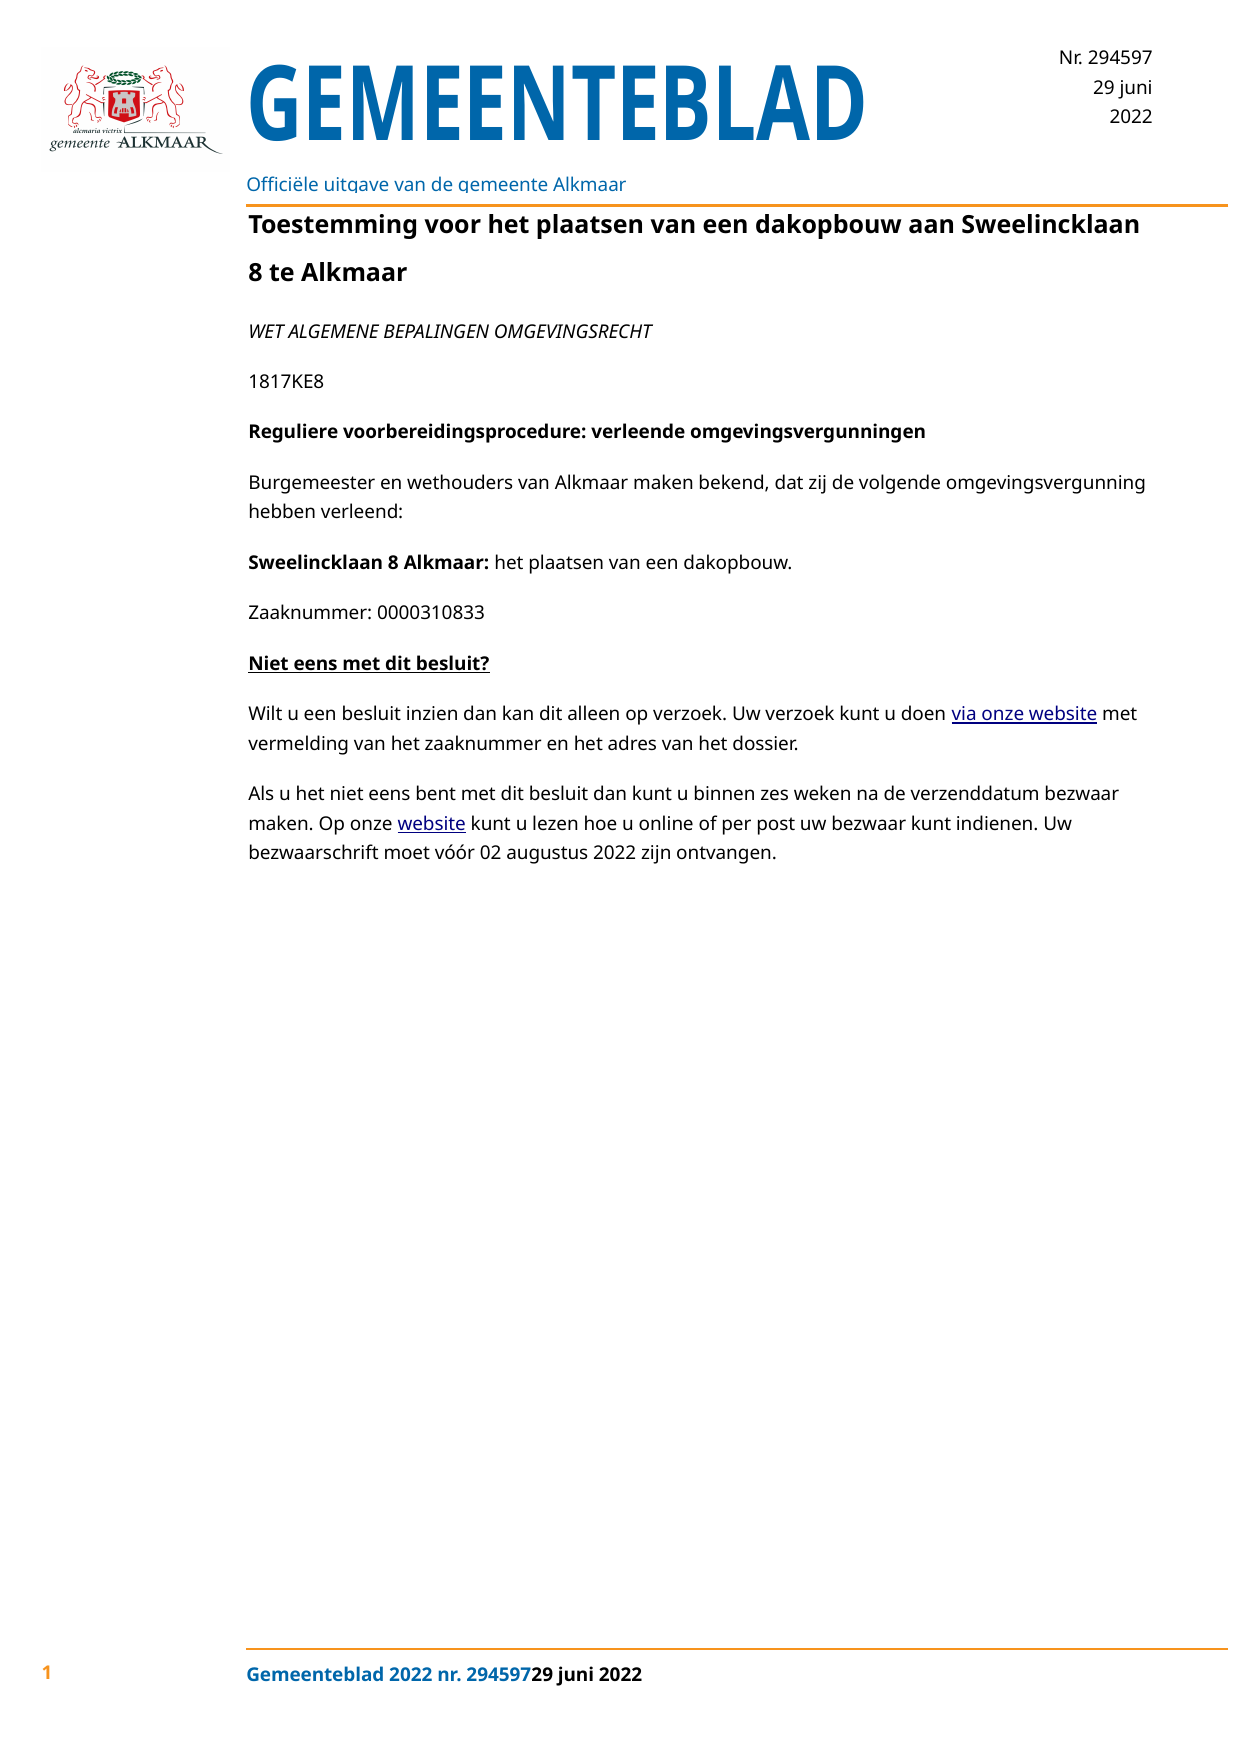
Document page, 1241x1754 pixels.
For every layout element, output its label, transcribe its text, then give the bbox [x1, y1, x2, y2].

text Wilt u een besluit inzien dan kan dit alleen op verzoek. Uw verzoek kunt u doen via onze website met vermelding van het zaaknummer en het adres van het dossier. [248, 700, 1152, 756]
text WET ALGEMENE BEPALINGEN OMGEVINGSRECHT [248, 318, 1152, 344]
text Reguliere voorbereidingsprocedure: verleende omgevingsvergunningen [248, 419, 1152, 444]
text Sweelincklaan 8 Alkmaar: het plaatsen van een dakopbouw. [248, 549, 1152, 575]
text Toestemming voor het plaatsen van een dakopbouw aan Sweelincklaan 8 te Alkmaar [248, 207, 1152, 288]
picture [41, 47, 231, 172]
text Zaaknummer: 0000310833 [248, 599, 1152, 625]
text Als u het niet eens bent met dit besluit dan kunt u binnen zes weken na de verzenddatum bezwaar maken. Op onze website kunt u lezen hoe u online of per post uw bezwaar kunt indienen. Uw bezwaarschrift moet vóór 02 augustus 2022 zijn ontvangen. [248, 780, 1152, 865]
text Niet eens met dit besluit? [248, 650, 1152, 676]
text Burgemeester en wethouders van Alkmaar maken bekend, dat zij de volgende omgevingsvergunning hebben verleend: [248, 469, 1152, 524]
text 1817KE8 [248, 368, 1152, 394]
